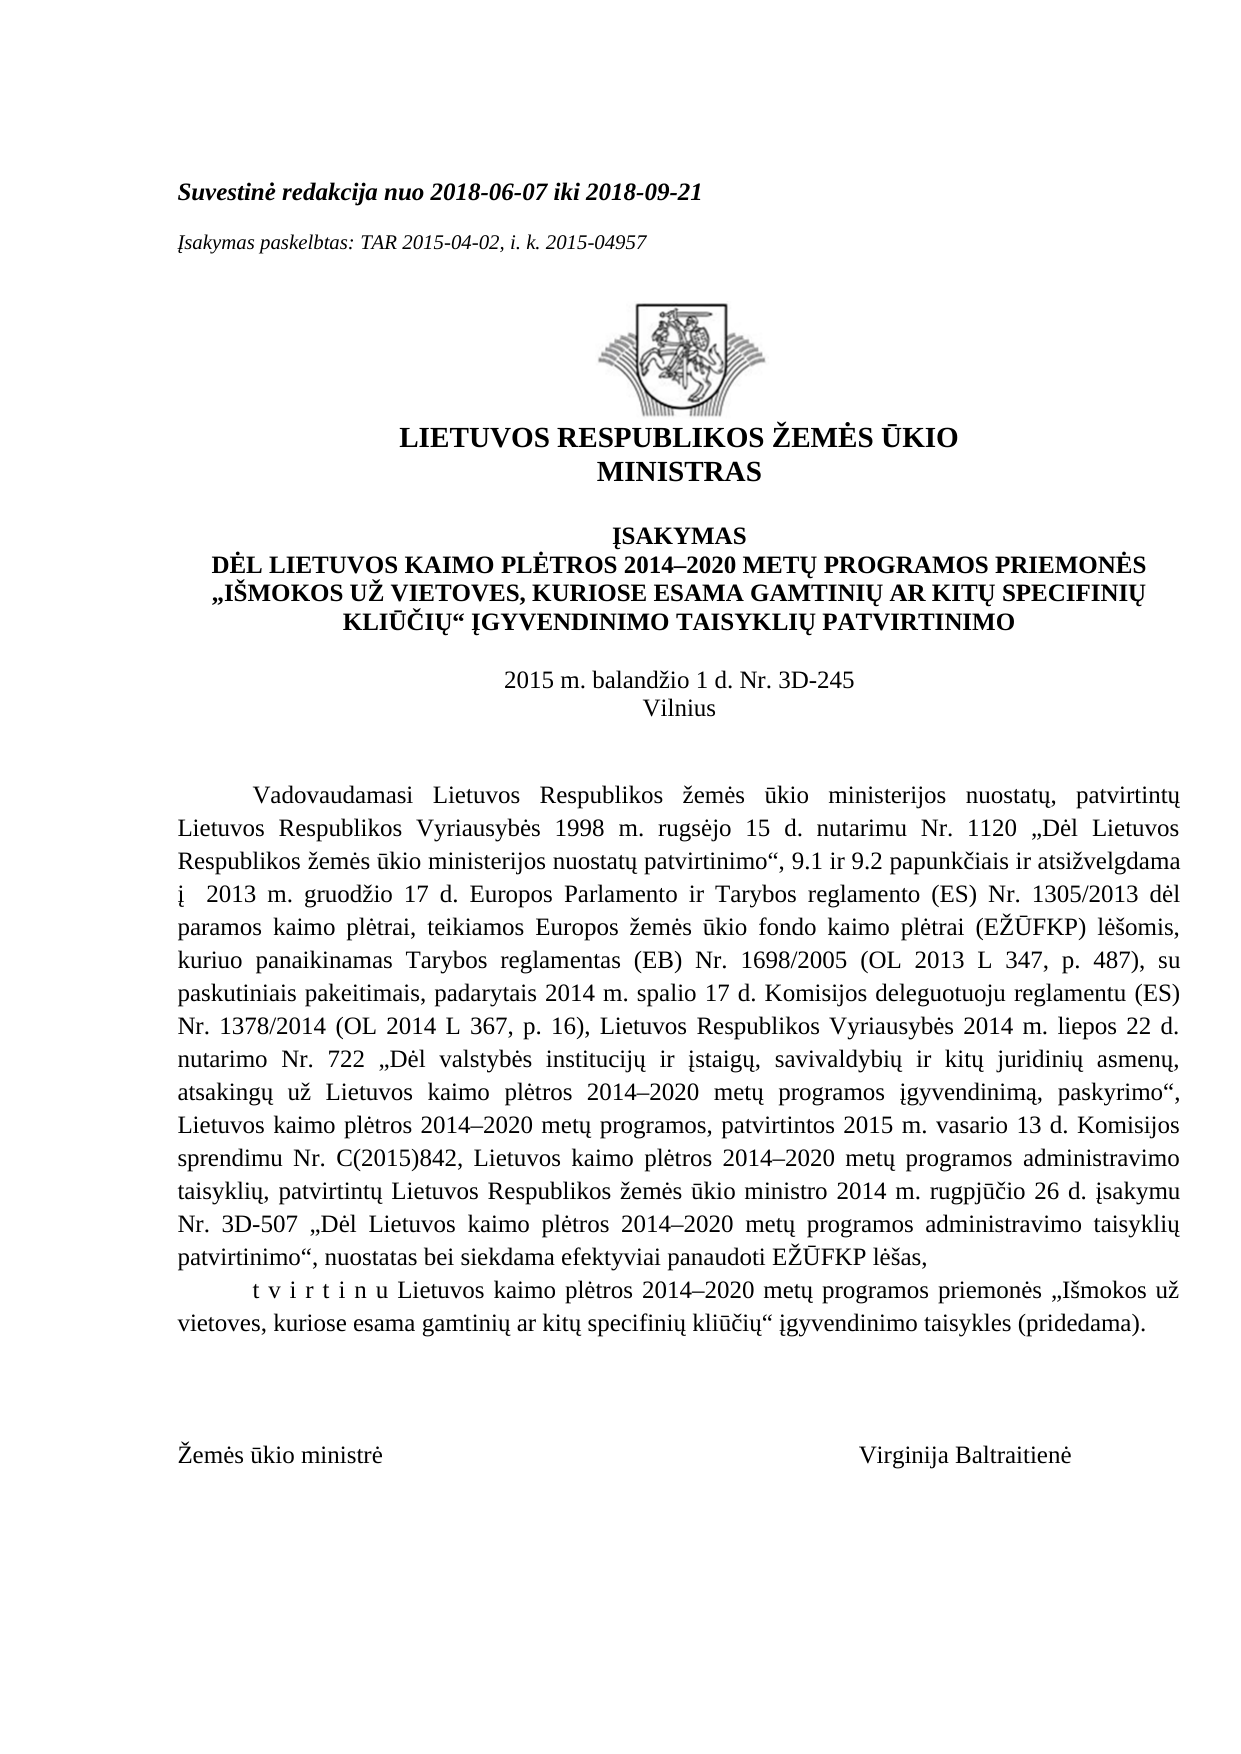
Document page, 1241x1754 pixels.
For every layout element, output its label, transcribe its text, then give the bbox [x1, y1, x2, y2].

text MINISTRAS [177, 454, 1181, 487]
text „IŠMOKOS UŽ VIETOVES, KURIOSE ESAMA GAMTINIŲ AR KITŲ SPECIFINIŲ KLIŪČIŲ“ ĮGYVENDINIMO TAISYKLIŲ PATVIRTINIMO [177, 578, 1181, 636]
text Vilnius [177, 693, 1181, 722]
text DĖL LIETUVOS KAIMO PLĖTROS 2014–2020 METŲ PROGRAMOS PRIEMONĖS [177, 550, 1181, 578]
text Vadovaudamasi Lietuvos Respublikos žemės ūkio ministerijos nuostatų, patvirtintų Lietuvos Respublikos Vyriausybės 1998 m. rugsėjo 15 d. nutarimu Nr. 1120 „Dėl Lietuvos Respublikos žemės ūkio ministerijos nuostatų patvirtinimo“, 9.1 ir 9.2 papunkčiais ir atsižvelgdama į 2013 m. gruodžio 17 d. Europos Parlamento ir Tarybos reglamento (ES) Nr. 1305/2013 dėl paramos kaimo plėtrai, teikiamos Europos žemės ūkio fondo kaimo plėtrai (EŽŪFKP) lėšomis, kuriuo panaikinamas Tarybos reglamentas (EB) Nr. 1698/2005 (OL 2013 L 347, p. 487), su paskutiniais pakeitimais, padarytais 2014 m. spalio 17 d. Komisijos deleguotuoju reglamentu (ES) Nr. 1378/2014 (OL 2014 L 367, p. 16), Lietuvos Respublikos Vyriausybės 2014 m. liepos 22 d. nutarimo Nr. 722 „Dėl valstybės institucijų ir įstaigų, savivaldybių ir kitų juridinių asmenų, atsakingų už Lietuvos kaimo plėtros 2014–2020 metų programos įgyvendinimą, paskyrimo“, Lietuvos kaimo plėtros 2014–2020 metų programos, patvirtintos 2015 m. vasario 13 d. Komisijos sprendimu Nr. C(2015)842, Lietuvos kaimo plėtros 2014–2020 metų programos administravimo taisyklių, patvirtintų Lietuvos Respublikos žemės ūkio ministro 2014 m. rugpjūčio 26 d. įsakymu Nr. 3D-507 „Dėl Lietuvos kaimo plėtros 2014–2020 metų programos administravimo taisyklių patvirtinimo“, nuostatas bei siekdama efektyviai panaudoti EŽŪFKP lėšas, [177, 780, 1181, 1271]
text Suvestinė redakcija nuo 2018-06-07 iki 2018-09-21 [177, 177, 1181, 206]
text Įsakymas paskelbtas: TAR 2015-04-02, i. k. 2015-04957 [177, 230, 1181, 254]
text 2015 m. balandžio 1 d. Nr. 3D-245 [177, 665, 1181, 693]
text t v i r t i n u Lietuvos kaimo plėtros 2014–2020 metų programos priemonės „Išmokos už vietoves, kuriose esama gamtinių ar kitų specifinių kliūčių“ įgyvendinimo taisykles (pridedama). [177, 1275, 1181, 1337]
text ĮSAKYMAS [177, 521, 1181, 550]
text Žemės ūkio ministrė Virginija Baltraitienė [177, 1440, 1181, 1469]
text LIETUVOS RESPUBLIKOS ŽEMĖS ŪKIO [177, 420, 1181, 454]
